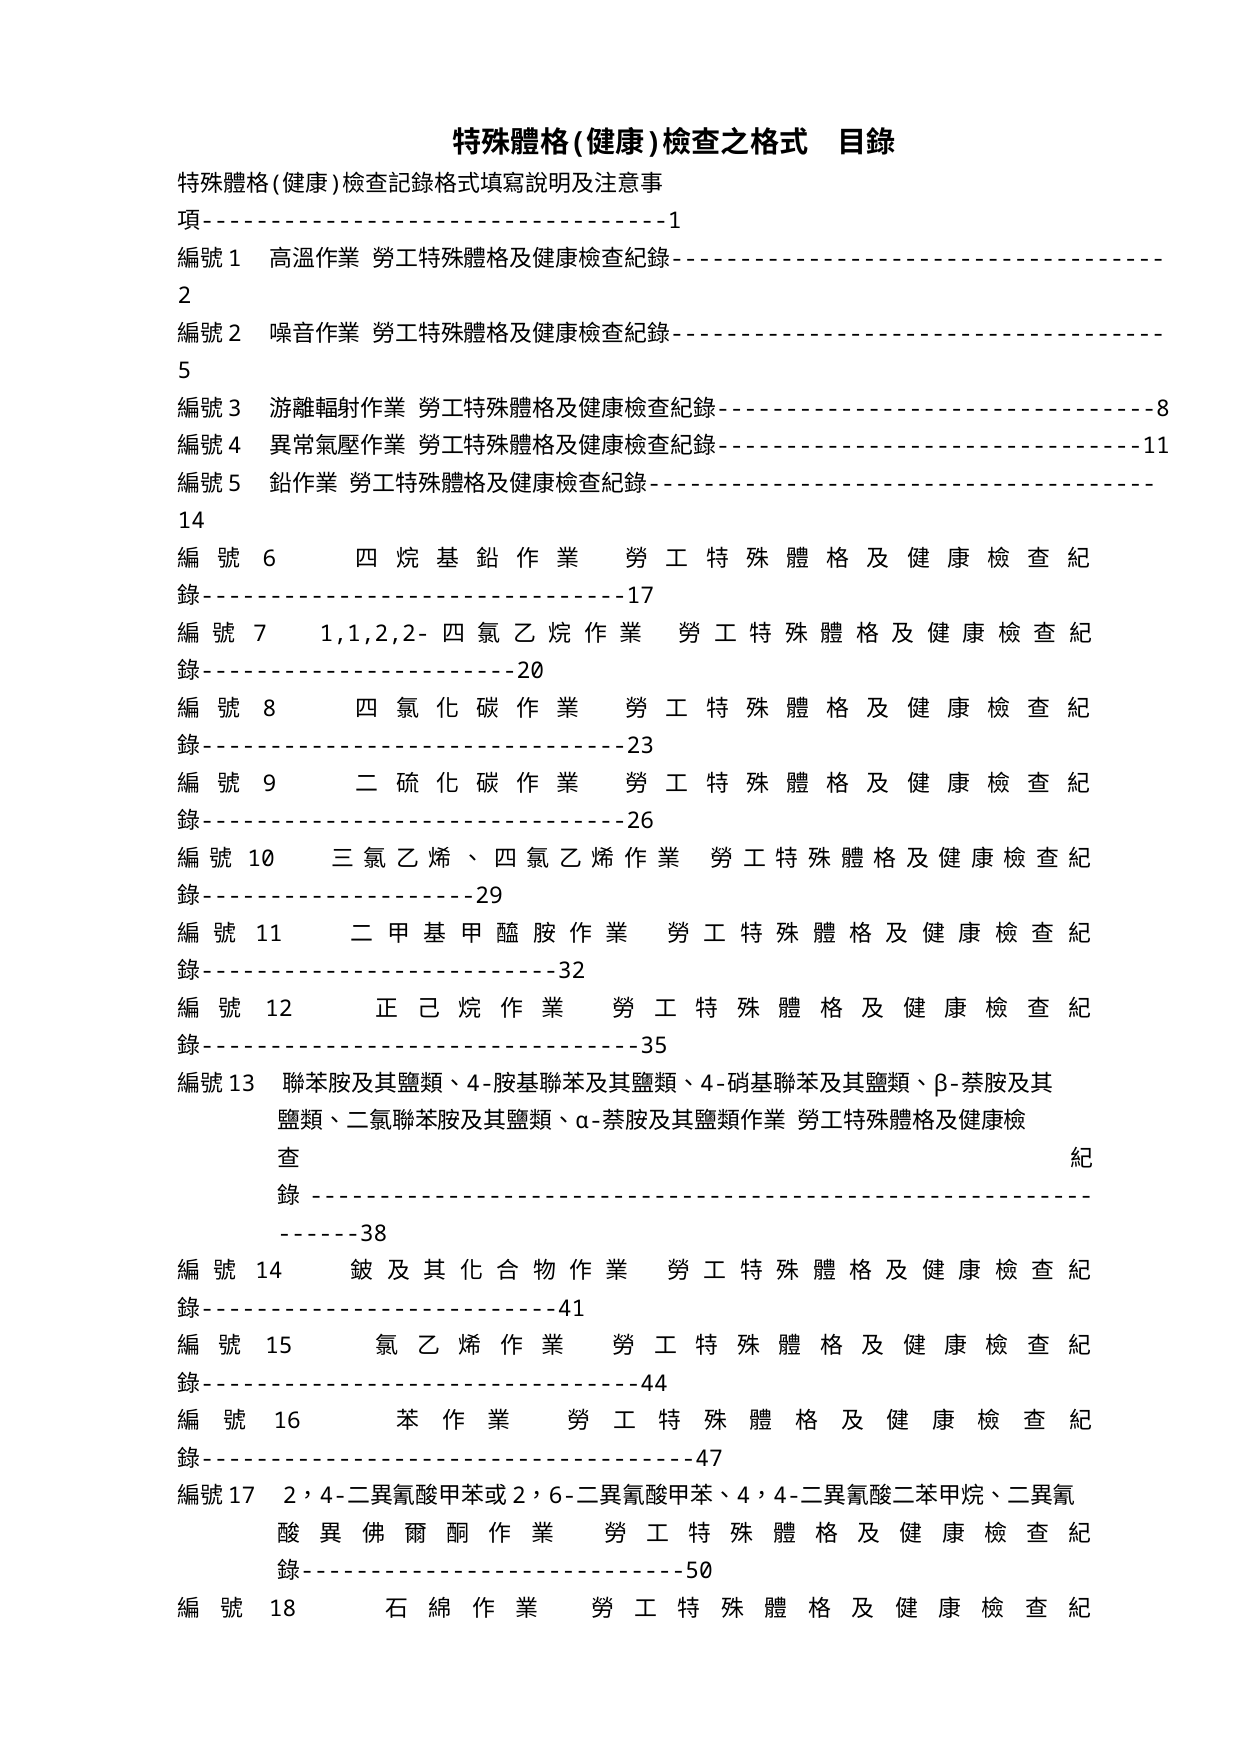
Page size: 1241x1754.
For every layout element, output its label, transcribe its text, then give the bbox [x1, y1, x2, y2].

subtitle 編號1 高溫作業 勞工特殊體格及健康檢查紀錄------------------------------------2 [177, 236, 1171, 311]
subtitle 編號14 鈹及其化合物作業 勞工特殊體格及健康檢查紀錄--------------------------41 [177, 1248, 1093, 1323]
subtitle 編號18 石綿作業 勞工特殊體格及健康檢查紀 [177, 1586, 1093, 1623]
subtitle 編號10 三氯乙烯、四氯乙烯作業 勞工特殊體格及健康檢查紀錄--------------------29 [177, 836, 1093, 911]
subtitle 酸異佛爾酮作業 勞工特殊體格及健康檢查紀錄----------------------------50 [277, 1511, 1093, 1586]
subtitle 編號4 異常氣壓作業 勞工特殊體格及健康檢查紀錄-------------------------------11 [177, 423, 1171, 461]
subtitle 編號11 二甲基甲醯胺作業 勞工特殊體格及健康檢查紀錄--------------------------32 [177, 911, 1093, 986]
subtitle 編號15 氯乙烯作業 勞工特殊體格及健康檢查紀錄--------------------------------44 [177, 1323, 1093, 1398]
subtitle 編號7 1,1,2,2-四氯乙烷作業 勞工特殊體格及健康檢查紀錄-----------------------20 [177, 611, 1093, 686]
subtitle 編號12 正己烷作業 勞工特殊體格及健康檢查紀錄--------------------------------35 [177, 986, 1093, 1061]
subtitle 編號5 鉛作業 勞工特殊體格及健康檢查紀錄-------------------------------------14 [177, 461, 1171, 536]
subtitle 特殊體格(健康)檢查之格式 目錄 [177, 118, 1171, 161]
subtitle 查紀錄---------------------------------------------------------------38 [277, 1136, 1093, 1248]
subtitle 編號9 二硫化碳作業 勞工特殊體格及健康檢查紀錄-------------------------------26 [177, 761, 1093, 836]
subtitle 編號6 四烷基鉛作業 勞工特殊體格及健康檢查紀錄-------------------------------17 [177, 536, 1093, 611]
subtitle 編號8 四氯化碳作業 勞工特殊體格及健康檢查紀錄-------------------------------23 [177, 686, 1093, 761]
subtitle 特殊體格(健康)檢查記錄格式填寫說明及注意事項----------------------------------1 [177, 161, 1088, 236]
subtitle 編號17 2，4-二異氰酸甲苯或2，6-二異氰酸甲苯、4，4-二異氰酸二苯甲烷、二異氰 [177, 1473, 1093, 1511]
subtitle 編號3 游離輻射作業 勞工特殊體格及健康檢查紀錄--------------------------------8 [177, 386, 1171, 423]
subtitle 編號16 苯作業 勞工特殊體格及健康檢查紀錄------------------------------------47 [177, 1398, 1093, 1473]
subtitle 編號13 聯苯胺及其鹽類、4-胺基聯苯及其鹽類、4-硝基聯苯及其鹽類、β-萘胺及其 [177, 1061, 1093, 1098]
subtitle 鹽類、二氯聯苯胺及其鹽類、α-萘胺及其鹽類作業 勞工特殊體格及健康檢 [277, 1098, 1093, 1136]
subtitle 編號2 噪音作業 勞工特殊體格及健康檢查紀錄------------------------------------5 [177, 311, 1171, 386]
